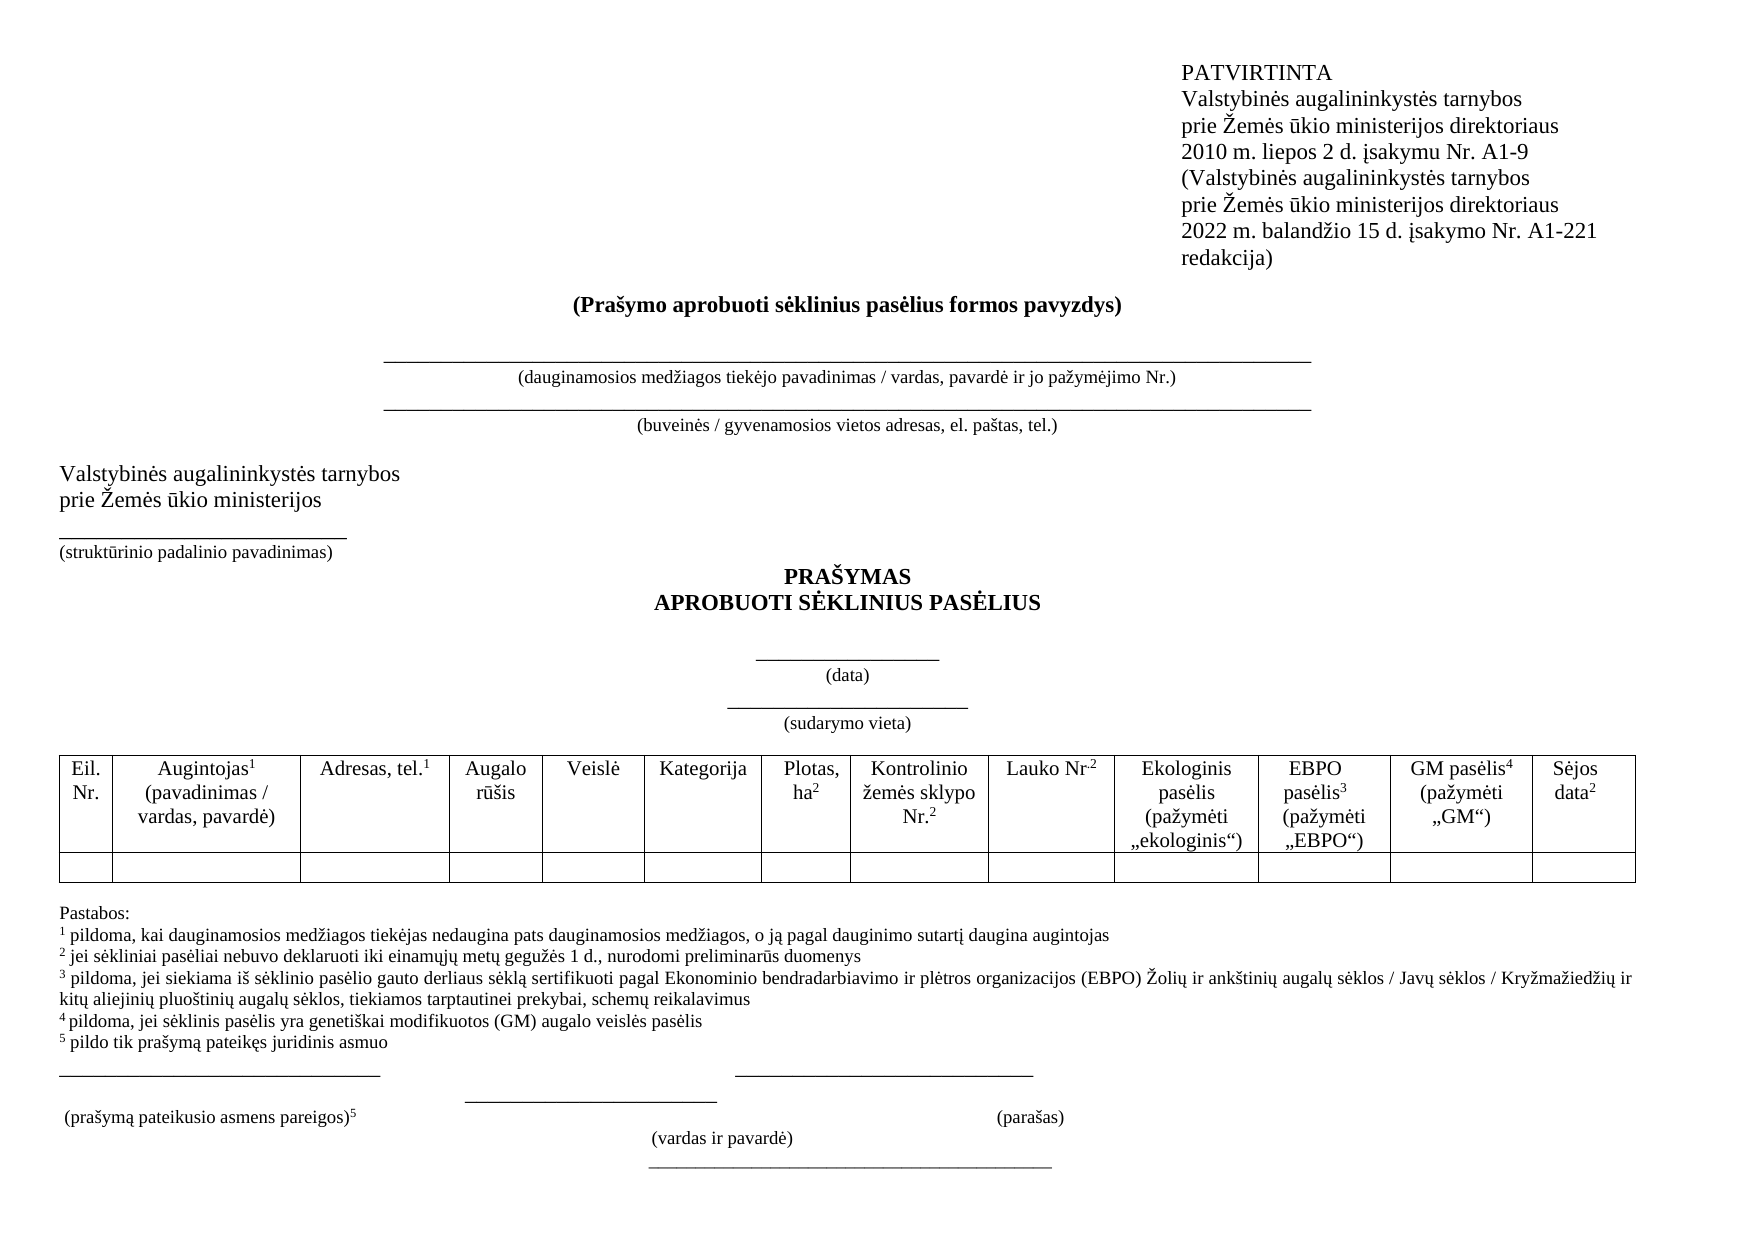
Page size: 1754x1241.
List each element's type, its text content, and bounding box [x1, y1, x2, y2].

text redakcija) [1181, 243, 1636, 270]
table_header Sėjos data2 [1533, 756, 1635, 852]
table_cell [645, 853, 761, 882]
text 3 pildoma, jei siekiama iš sėklinio pasėlio gauto derliaus sėklą sertifikuoti pagal Ekonominio bendradarbiavimo ir plėtros organizacijos (EBPO) Žolių ir ankštinių augalų sėklos / Javų sėklos / Kryžmažiedžių ir kitų aliejinių pluoštinių augalų sėklos, tiekiamos tarptautinei prekybai, schemų reikalavimus [59, 967, 1636, 1010]
text ____________________________ __________________________ ______________________ [59, 1053, 1636, 1106]
text 1 pildoma, kai dauginamosios medžiagos tiekėjas nedaugina pats dauginamosios medžiagos, o ją pagal dauginimo sutartį daugina augintojas [59, 923, 1636, 945]
table_header Adresas, tel.1 [301, 756, 449, 852]
text _____________________ [59, 685, 1636, 712]
table_cell [762, 853, 850, 882]
text _______________________ [59, 513, 1636, 541]
text (struktūrinio padalinio pavadinimas) [59, 541, 1636, 563]
text (sudarymo vieta) [59, 712, 1636, 733]
table_header Veislė [543, 756, 644, 852]
table_header Augintojas1 (pavadinimas / vardas, pavardė) [113, 756, 300, 852]
text (data) [59, 664, 1636, 685]
text Pastabos: [59, 902, 1636, 923]
text prie Žemės ūkio ministerijos direktoriaus [1181, 191, 1636, 217]
text ___________________________________________ [59, 1149, 1636, 1170]
text 2 jei sėkliniai pasėliai nebuvo deklaruoti iki einamųjų metų gegužės 1 d., nurodomi preliminarūs duomenys [59, 945, 1636, 967]
table_cell [450, 853, 542, 882]
text 4 pildoma, jei sėklinis pasėlis yra genetiškai modifikuotos (GM) augalo veislės pasėlis [59, 1010, 1636, 1031]
table_header GM pasėlis4 (pažymėti „GM“) [1391, 756, 1532, 852]
text (buveinės / gyvenamosios vietos adresas, el. paštas, tel.) [59, 414, 1636, 435]
text PATVIRTINTA [1181, 59, 1636, 85]
table_cell [1115, 853, 1258, 882]
text (Valstybinės augalininkystės tarnybos [1181, 164, 1636, 191]
table_header EBPO pasėlis3 (pažymėti „EBPO“) [1259, 756, 1390, 852]
table_header Kategorija [645, 756, 761, 852]
table_header Augalo rūšis [450, 756, 542, 852]
table_cell [1391, 853, 1532, 882]
text Valstybinės augalininkystės tarnybos [1181, 85, 1636, 112]
table_cell [1259, 853, 1390, 882]
text prie Žemės ūkio ministerijos direktoriaus [1181, 112, 1636, 138]
table_cell [1533, 853, 1635, 882]
text 2022 m. balandžio 15 d. įsakymo Nr. A1-221 [1181, 217, 1636, 243]
text prie Žemės ūkio ministerijos [59, 486, 1636, 513]
table_header Kontrolinio žemės sklypo Nr.2 [851, 756, 988, 852]
text APROBUOTI SĖKLINIUS PASĖLIUS [59, 589, 1636, 616]
text ________________ [59, 637, 1636, 664]
table_header Lauko Nr.2 [989, 756, 1114, 852]
table_cell [113, 853, 300, 882]
table_header Ekologinis pasėlis (pažymėti „ekologinis“) [1115, 756, 1258, 852]
text (prašymą pateikusio asmens pareigos)5 (parašas) (vardas ir pavardė) [59, 1106, 1636, 1149]
table_cell [60, 853, 112, 882]
text 2010 m. liepos 2 d. įsakymu Nr. A1-9 [1181, 138, 1636, 164]
text 5 pildo tik prašymą pateikęs juridinis asmuo [59, 1031, 1636, 1053]
table_cell [851, 853, 988, 882]
text (dauginamosios medžiagos tiekėjo pavadinimas / vardas, pavardė ir jo pažymėjimo Nr.) [59, 366, 1636, 387]
table_header Plotas, ha2 [762, 756, 850, 852]
table_cell [543, 853, 644, 882]
table_cell [989, 853, 1114, 882]
text PRAŠYMAS [59, 563, 1636, 589]
table_cell [301, 853, 449, 882]
text Valstybinės augalininkystės tarnybos [59, 460, 1636, 486]
table_header Eil. Nr. [60, 756, 112, 852]
text (Prašymo aprobuoti sėklinius pasėlius formos pavyzdys) [59, 291, 1636, 318]
